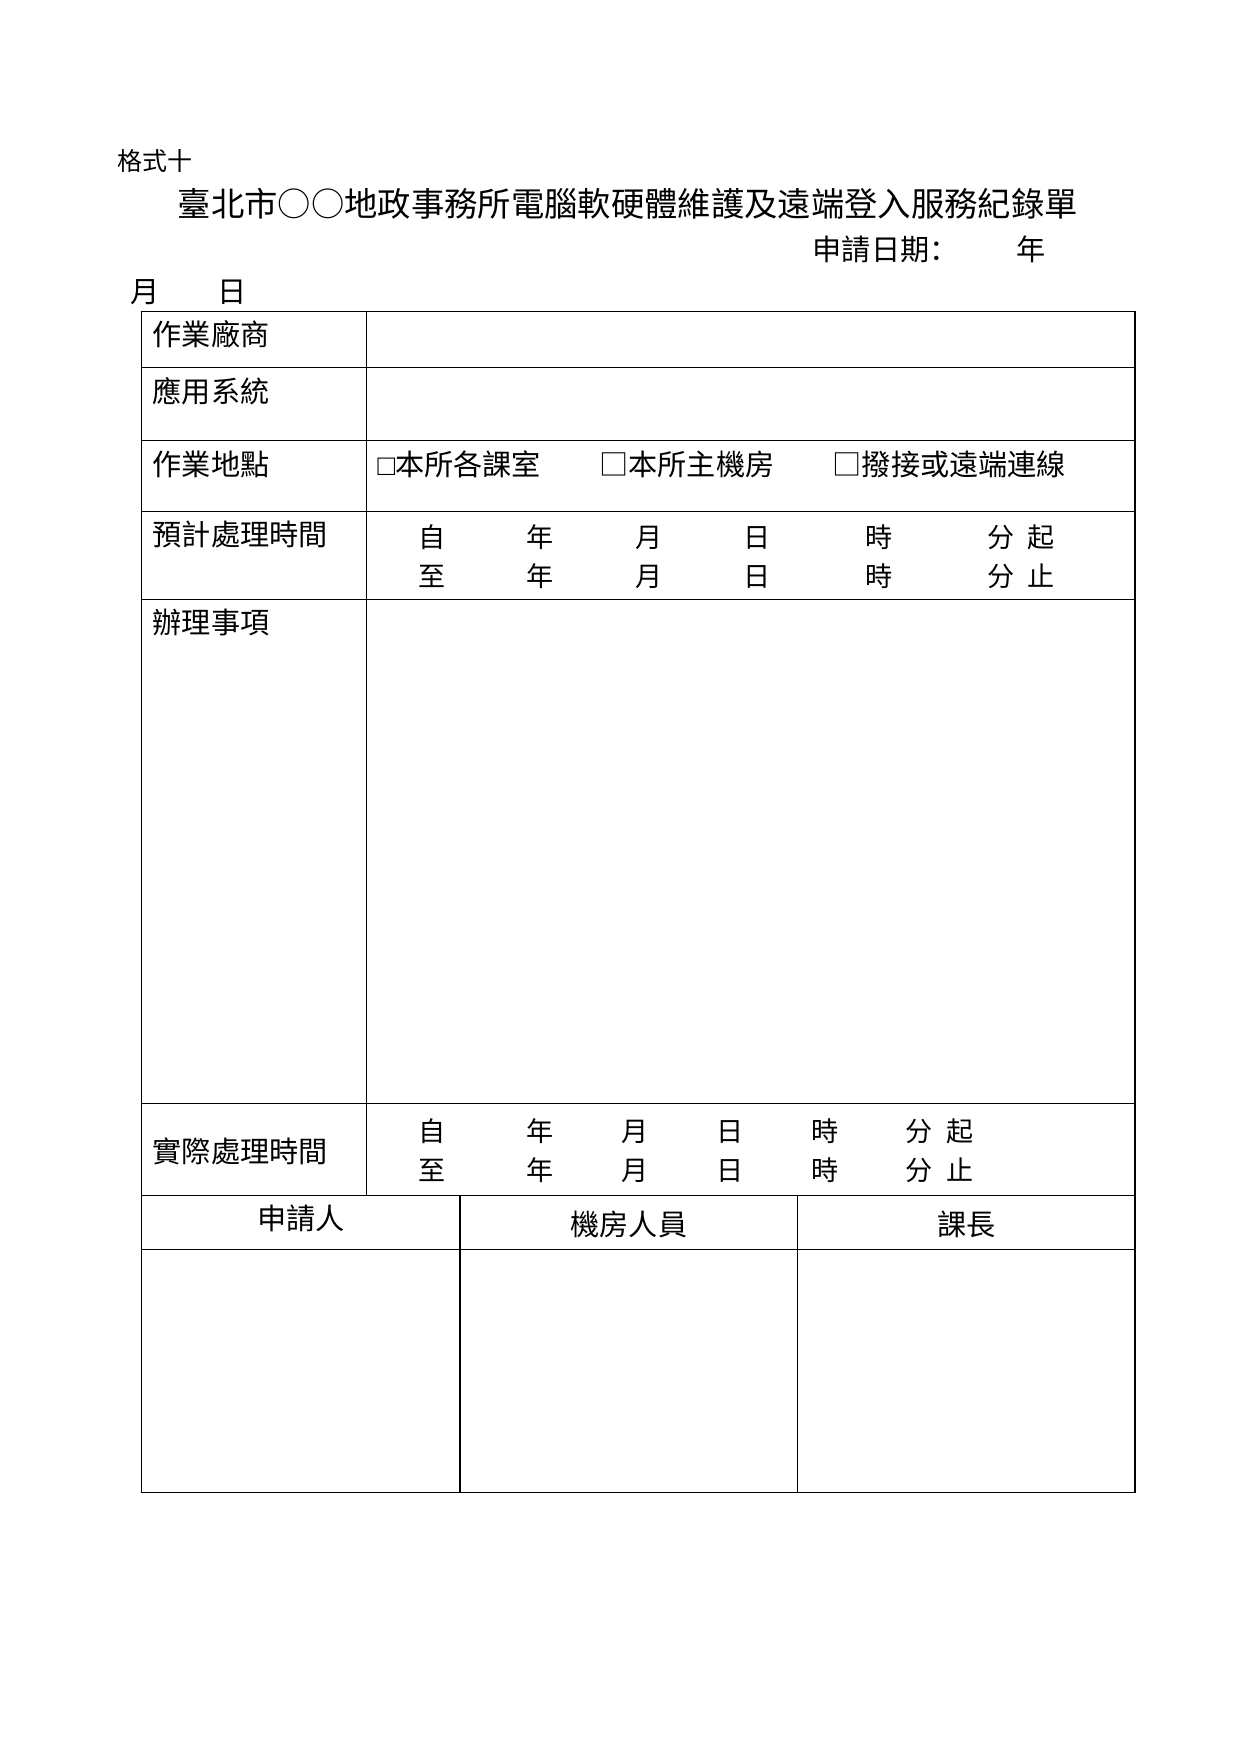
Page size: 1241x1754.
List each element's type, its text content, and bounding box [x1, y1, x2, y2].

table_header 作業廠商 [142, 312, 366, 367]
table_cell 自 年 月 日 時 分 起 至 年 月 日 時 分 止 [367, 1104, 1134, 1195]
text 格式十 [117, 142, 1144, 178]
table_cell 自 年 月 日 時 分 起 至 年 月 日 時 分 止 [367, 512, 1134, 599]
table_cell 實際處理時間 [142, 1104, 366, 1195]
table_cell 應用系統 [142, 368, 366, 440]
table_cell [142, 1250, 459, 1492]
table_cell [798, 1250, 1134, 1492]
table_cell [367, 600, 1134, 1103]
table_cell 辦理事項 [142, 600, 366, 1103]
table_cell 機房人員 [461, 1196, 797, 1249]
table_cell 作業地點 [142, 441, 366, 511]
table_header [367, 312, 1134, 367]
text 申請日期： 年 月 日 [130, 226, 1125, 311]
table_cell 預計處理時間 [142, 512, 366, 599]
text 臺北市○○地政事務所電腦軟硬體維護及遠端登入服務紀錄單 [130, 178, 1125, 226]
table_cell □本所各課室 □本所主機房 □撥接或遠端連線 [367, 441, 1134, 511]
table_cell [367, 368, 1134, 440]
table_cell 申請人 [142, 1196, 459, 1249]
table_cell 課長 [798, 1196, 1134, 1249]
table_cell [461, 1250, 797, 1492]
